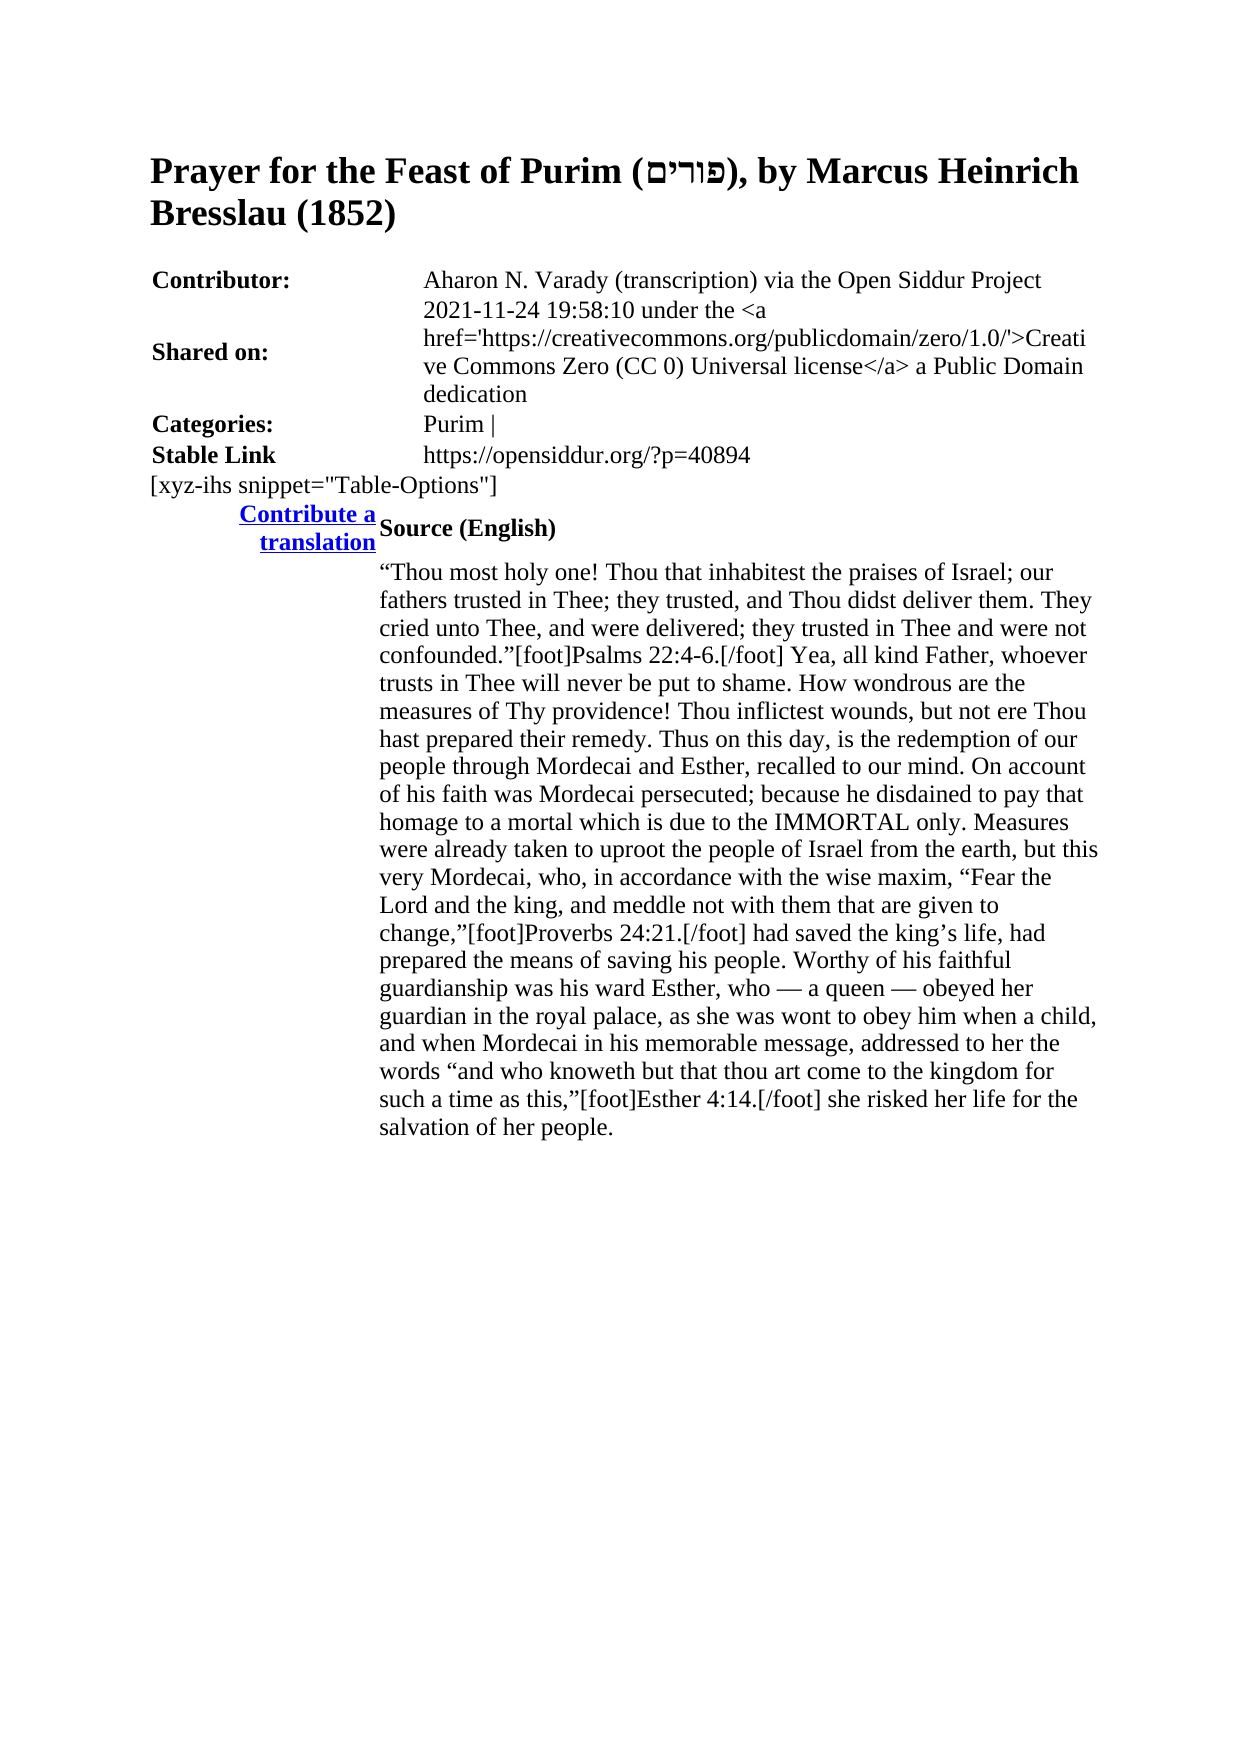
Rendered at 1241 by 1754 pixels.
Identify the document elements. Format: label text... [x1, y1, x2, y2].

table_cell Categories: [150, 409, 421, 440]
table_header Aharon N. Varady (transcription) via the Open Siddur Project [421, 264, 1090, 295]
table_header Contribute a translation [135, 499, 377, 557]
table_header Contributor: [150, 264, 421, 295]
table_cell 2021-11-24 19:58:10 under the <a href='https://creativecommons.org/publicdomain/zero/1.0/'>Creative Commons Zero (CC 0) Universal license</a> a Public Domain dedication [421, 295, 1090, 409]
table_cell Shared on: [150, 295, 421, 409]
table_cell [135, 557, 377, 1142]
table_cell Stable Link [150, 440, 421, 471]
table_cell Purim | [421, 409, 1090, 440]
subtitle Prayer for the Feast of Purim (פורים), by Marcus Heinrich Bresslau (1852) [150, 150, 1090, 233]
table_cell https://opensiddur.org/?p=40894 [421, 440, 1090, 471]
table_header Source (English) [378, 499, 1105, 557]
text [xyz-ihs snippet="Table-Options"] [150, 471, 1090, 498]
table_cell “Thou most holy one! Thou that inhabitest the praises of Israel; our fathers trusted in Thee; they trusted, and Thou didst deliver them. They cried unto Thee, and were delivered; they trusted in Thee and were not confounded.”[foot]Psalms 22:4-6.[/foot] Yea, all kind Father, whoever trusts in Thee will never be put to shame. How wondrous are the measures of Thy providence! Thou inflictest wounds, but not ere Thou hast prepared their remedy. Thus on this day, is the redemption of our people through Mordecai and Esther, recalled to our mind. On account of his faith was Mordecai persecuted; because he disdained to pay that homage to a mortal which is due to the IMMORTAL only. Measures were already taken to uproot the people of Israel from the earth, but this very Mordecai, who, in accordance with the wise maxim, “Fear the Lord and the king, and meddle not with them that are given to change,”[foot]Proverbs 24:21.[/foot] had saved the king’s life, had prepared the means of saving his people. Worthy of his faithful guardianship was his ward Esther, who — a queen — obeyed her guardian in the royal palace, as she was wont to obey him when a child, and when Mordecai in his memorable message, addressed to her the words “and who knoweth but that thou art come to the kingdom for such a time as this,”[foot]Esther 4:14.[/foot] she risked her life for the salvation of her people. [378, 557, 1105, 1142]
